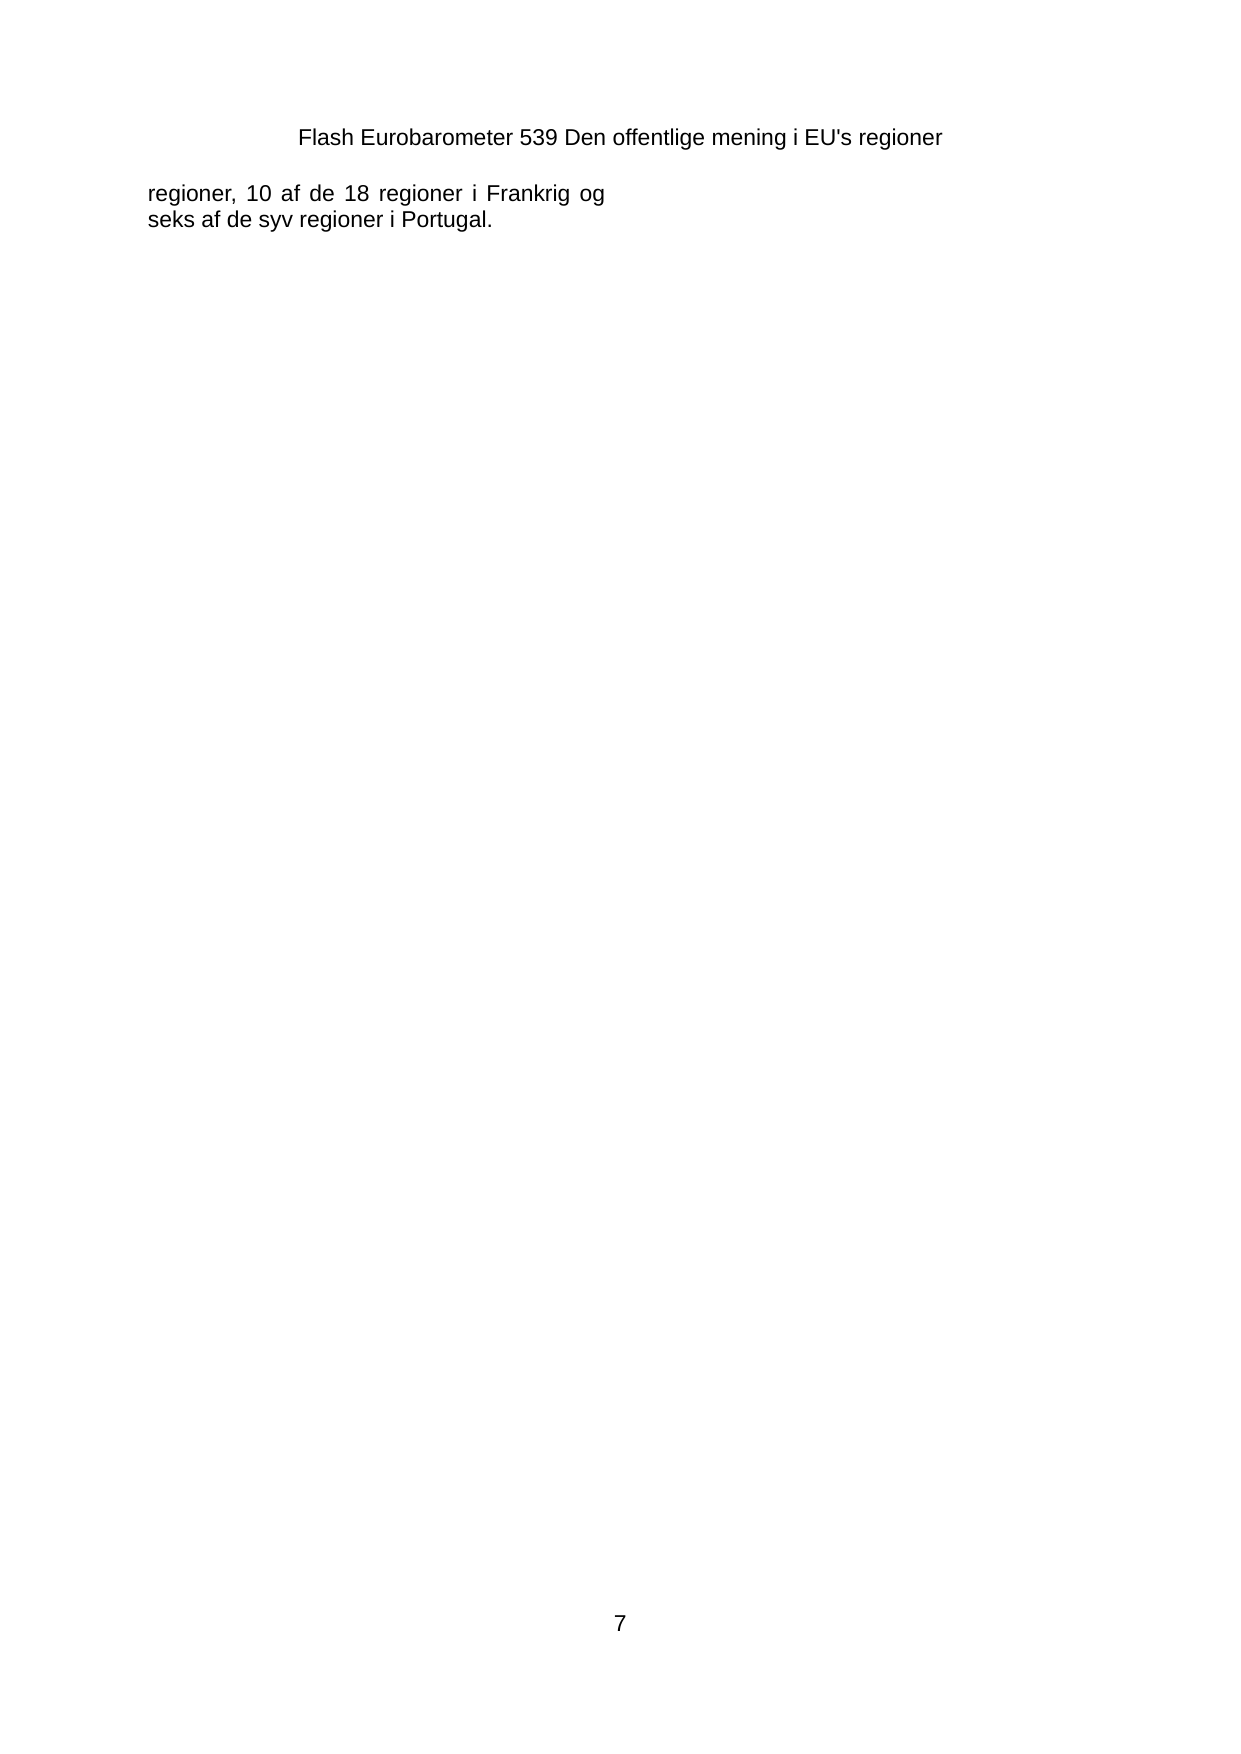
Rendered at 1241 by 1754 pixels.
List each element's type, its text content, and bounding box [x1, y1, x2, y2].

text regioner, 10 af de 18 regioner i Frankrig og seks af de syv regioner i Portugal. [118, 180, 605, 233]
